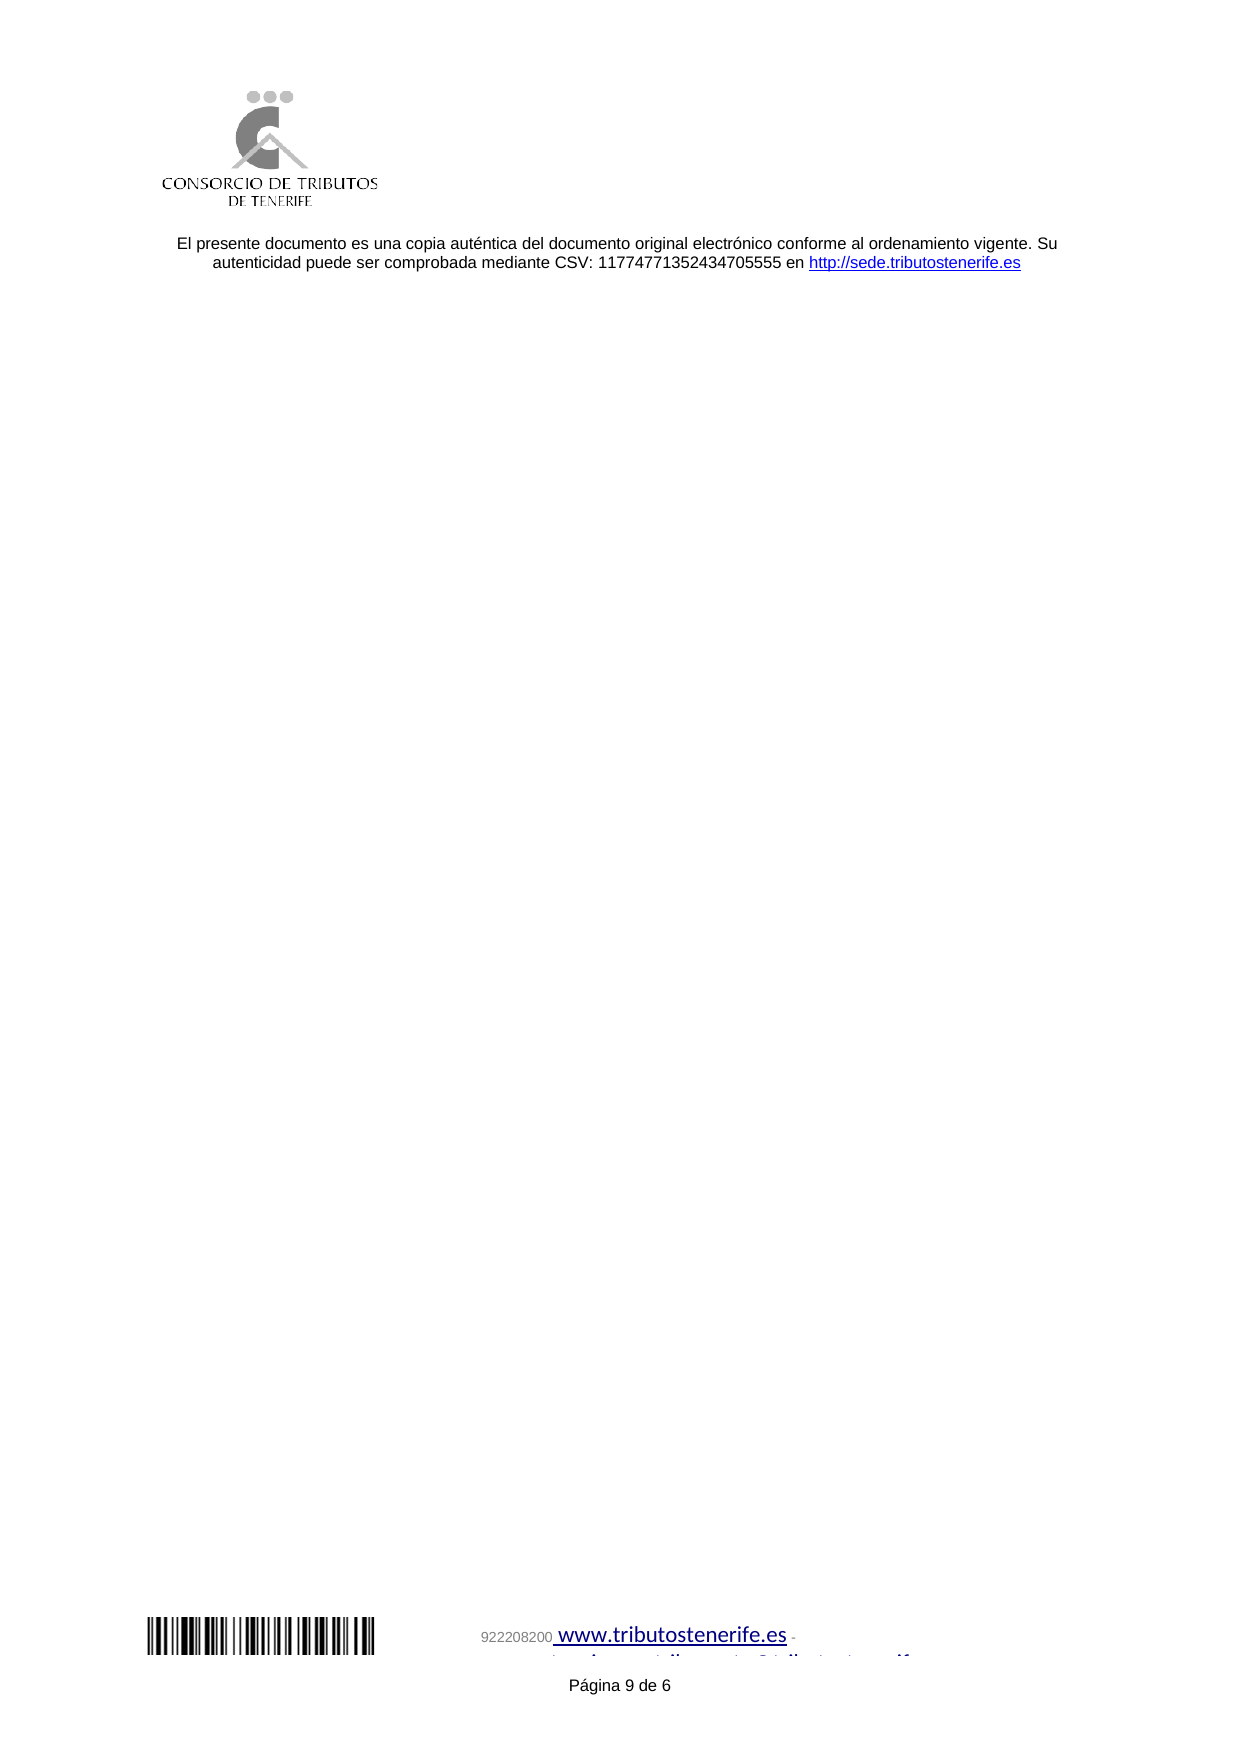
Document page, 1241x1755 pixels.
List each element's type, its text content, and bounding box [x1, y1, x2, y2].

text El presente documento es una copia auténtica del documento original electrónico conforme al ordenamiento vigente. Su autenticidad puede ser comprobada mediante CSV: 11774771352434705555 en http://sede.tributostenerife.es [177, 234, 1105, 272]
